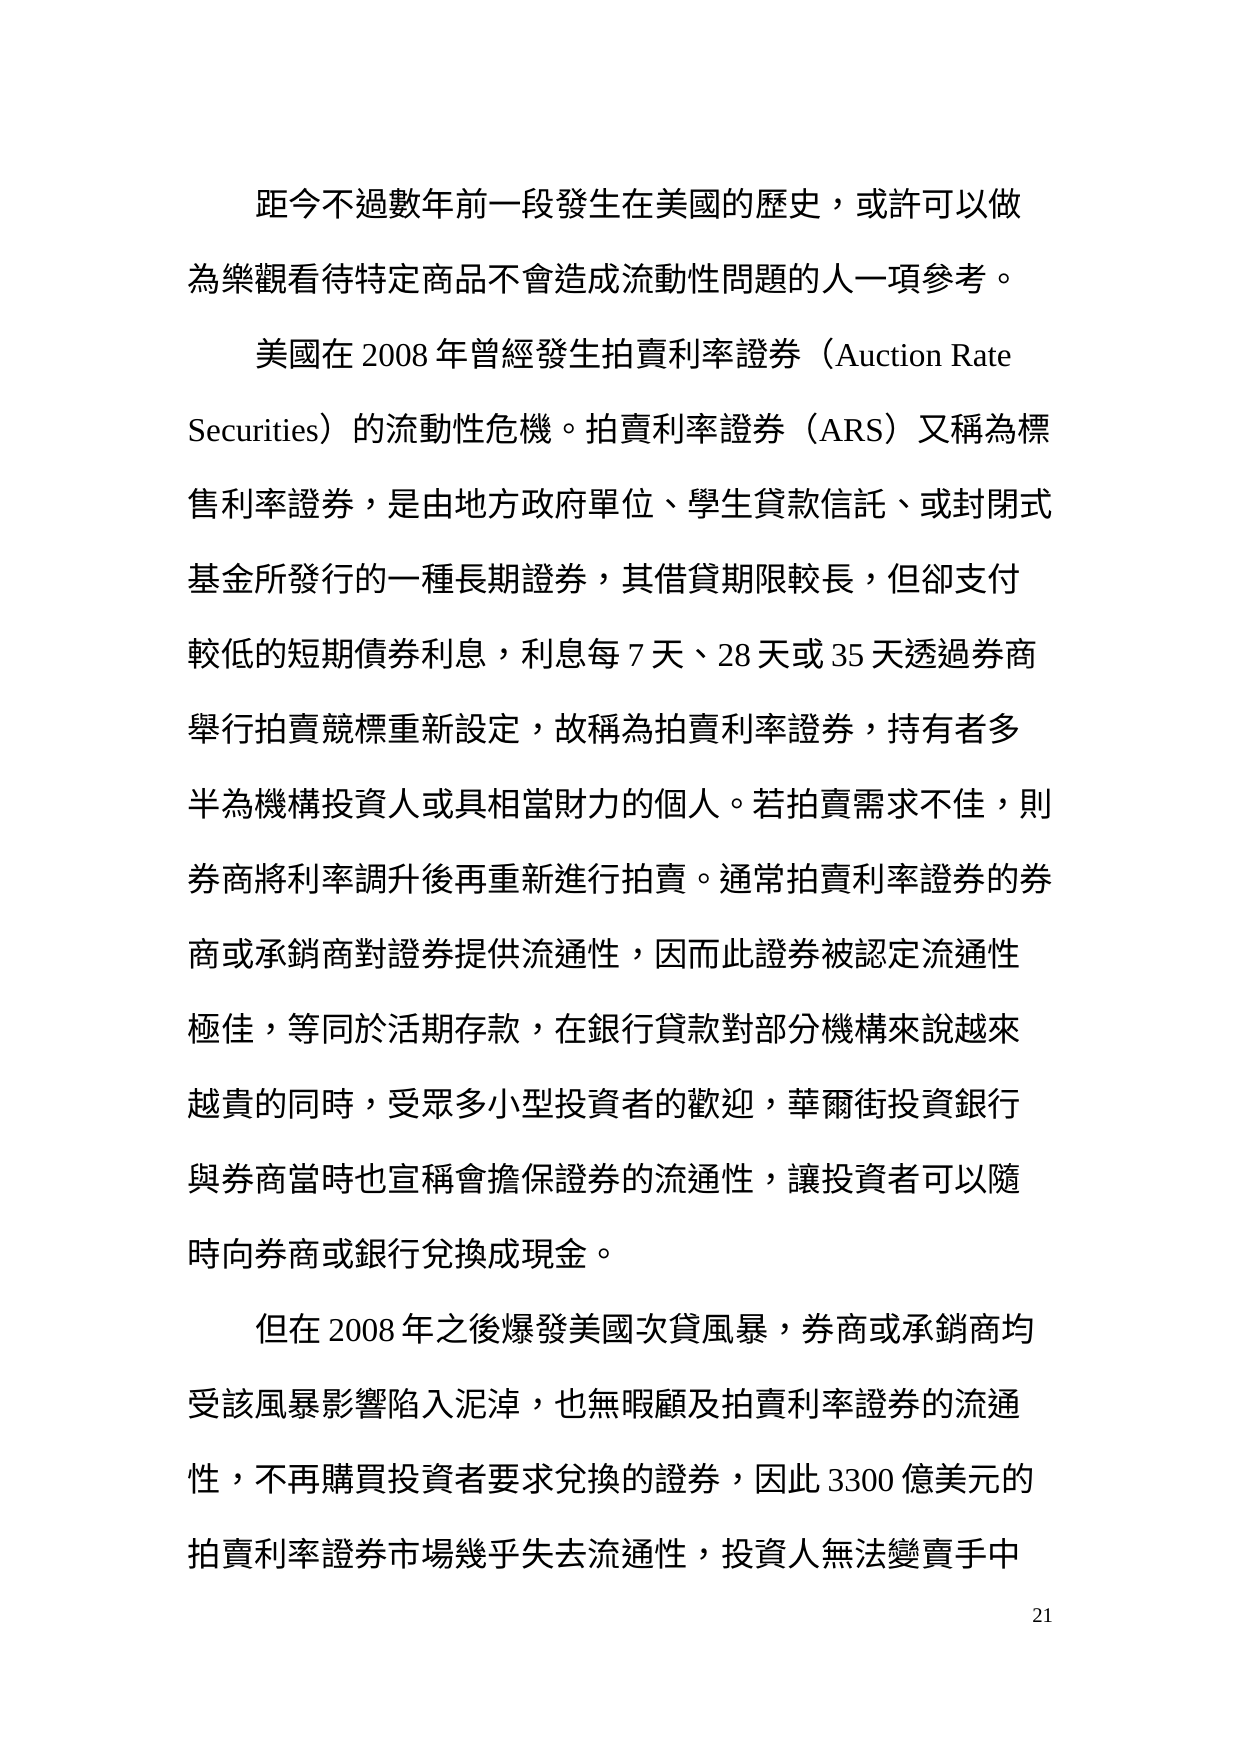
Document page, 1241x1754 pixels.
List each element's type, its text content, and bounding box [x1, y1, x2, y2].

text 美國在2008年曾經發生拍賣利率證券（Auction Rate Securities）的流動性危機。拍賣利率證券（ARS）又稱為標售利率證券，是由地方政府單位、學生貸款信託、或封閉式基金所發行的一種長期證券，其借貸期限較長，但卻支付較低的短期債券利息，利息每7天、28天或35天透過券商舉行拍賣競標重新設定，故稱為拍賣利率證券，持有者多半為機構投資人或具相當財力的個人。若拍賣需求不佳，則券商將利率調升後再重新進行拍賣。通常拍賣利率證券的券商或承銷商對證券提供流通性，因而此證券被認定流通性極佳，等同於活期存款，在銀行貸款對部分機構來說越來越貴的同時，受眾多小型投資者的歡迎，華爾街投資銀行與券商當時也宣稱會擔保證券的流通性，讓投資者可以隨時向券商或銀行兌換成現金。 [187, 314, 1053, 1289]
text 但在2008年之後爆發美國次貸風暴，券商或承銷商均受該風暴影響陷入泥淖，也無暇顧及拍賣利率證券的流通性，不再購買投資者要求兌換的證券，因此3300億美元的拍賣利率證券市場幾乎失去流通性，投資人無法變賣手中 [187, 1289, 1053, 1589]
text 距今不過數年前一段發生在美國的歷史，或許可以做為樂觀看待特定商品不會造成流動性問題的人一項參考。 [187, 164, 1053, 314]
